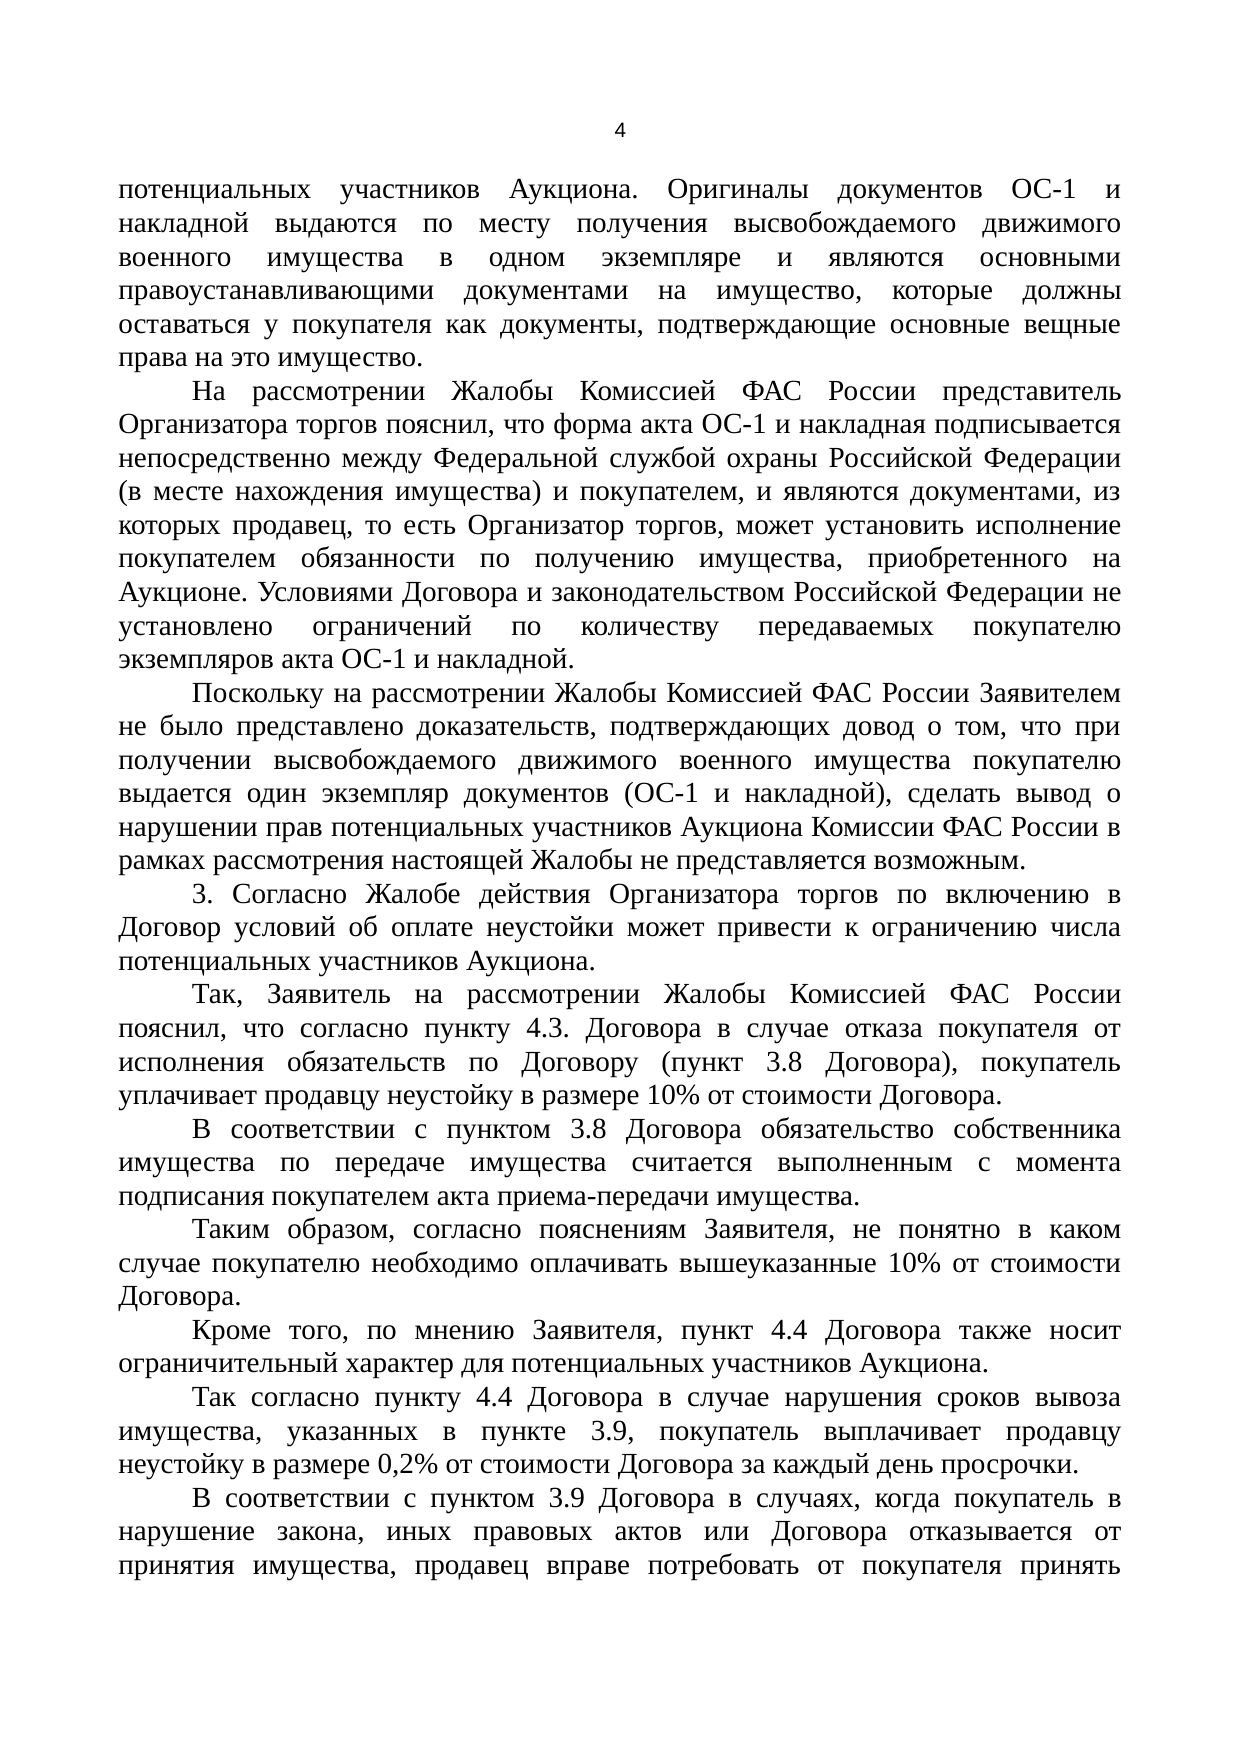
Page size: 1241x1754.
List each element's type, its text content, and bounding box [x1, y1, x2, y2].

text Кроме того, по мнению Заявителя, пункт 4.4 Договора также носит ограничительный характер для потенциальных участников Аукциона. [118, 1312, 1122, 1379]
text На рассмотрении Жалобы Комиссией ФАС России представитель Организатора торгов пояснил, что форма акта ОС-1 и накладная подписывается непосредственно между Федеральной службой охраны Российской Федерации (в месте нахождения имущества) и покупателем, и являются документами, из которых продавец, то есть Организатор торгов, может установить исполнение покупателем обязанности по получению имущества, приобретенного на Аукционе. Условиями Договора и законодательством Российской Федерации не установлено ограничений по количеству передаваемых покупателю экземпляров акта ОС-1 и накладной. [118, 373, 1122, 675]
text потенциальных участников Аукциона. Оригиналы документов ОС-1 и накладной выдаются по месту получения высвобождаемого движимого военного имущества в одном экземпляре и являются основными правоустанавливающими документами на имущество, которые должны оставаться у покупателя как документы, подтверждающие основные вещные права на это имущество. [118, 172, 1122, 373]
text 3. Согласно Жалобе действия Организатора торгов по включению в Договор условий об оплате неустойки может привести к ограничению числа потенциальных участников Аукциона. [118, 876, 1122, 977]
text Таким образом, согласно пояснениям Заявителя, не понятно в каком случае покупателю необходимо оплачивать вышеуказанные 10% от стоимости Договора. [118, 1211, 1122, 1312]
text В соответствии с пунктом 3.8 Договора обязательство собственника имущества по передаче имущества считается выполненным с момента подписания покупателем акта приема-передачи имущества. [118, 1111, 1122, 1211]
text Поскольку на рассмотрении Жалобы Комиссией ФАС России Заявителем не было представлено доказательств, подтверждающих довод о том, что при получении высвобождаемого движимого военного имущества покупателю выдается один экземпляр документов (ОС-1 и накладной), сделать вывод о нарушении прав потенциальных участников Аукциона Комиссии ФАС России в рамках рассмотрения настоящей Жалобы не представляется возможным. [118, 675, 1122, 876]
text В соответствии с пунктом 3.9 Договора в случаях, когда покупатель в нарушение закона, иных правовых актов или Договора отказывается от принятия имущества, продавец вправе потребовать от покупателя принять [118, 1480, 1122, 1580]
text Так, Заявитель на рассмотрении Жалобы Комиссией ФАС России пояснил, что согласно пункту 4.3. Договора в случае отказа покупателя от исполнения обязательств по Договору (пункт 3.8 Договора), покупатель уплачивает продавцу неустойку в размере 10% от стоимости Договора. [118, 977, 1122, 1111]
text Так согласно пункту 4.4 Договора в случае нарушения сроков вывоза имущества, указанных в пункте 3.9, покупатель выплачивает продавцу неустойку в размере 0,2% от стоимости Договора за каждый день просрочки. [118, 1379, 1122, 1480]
